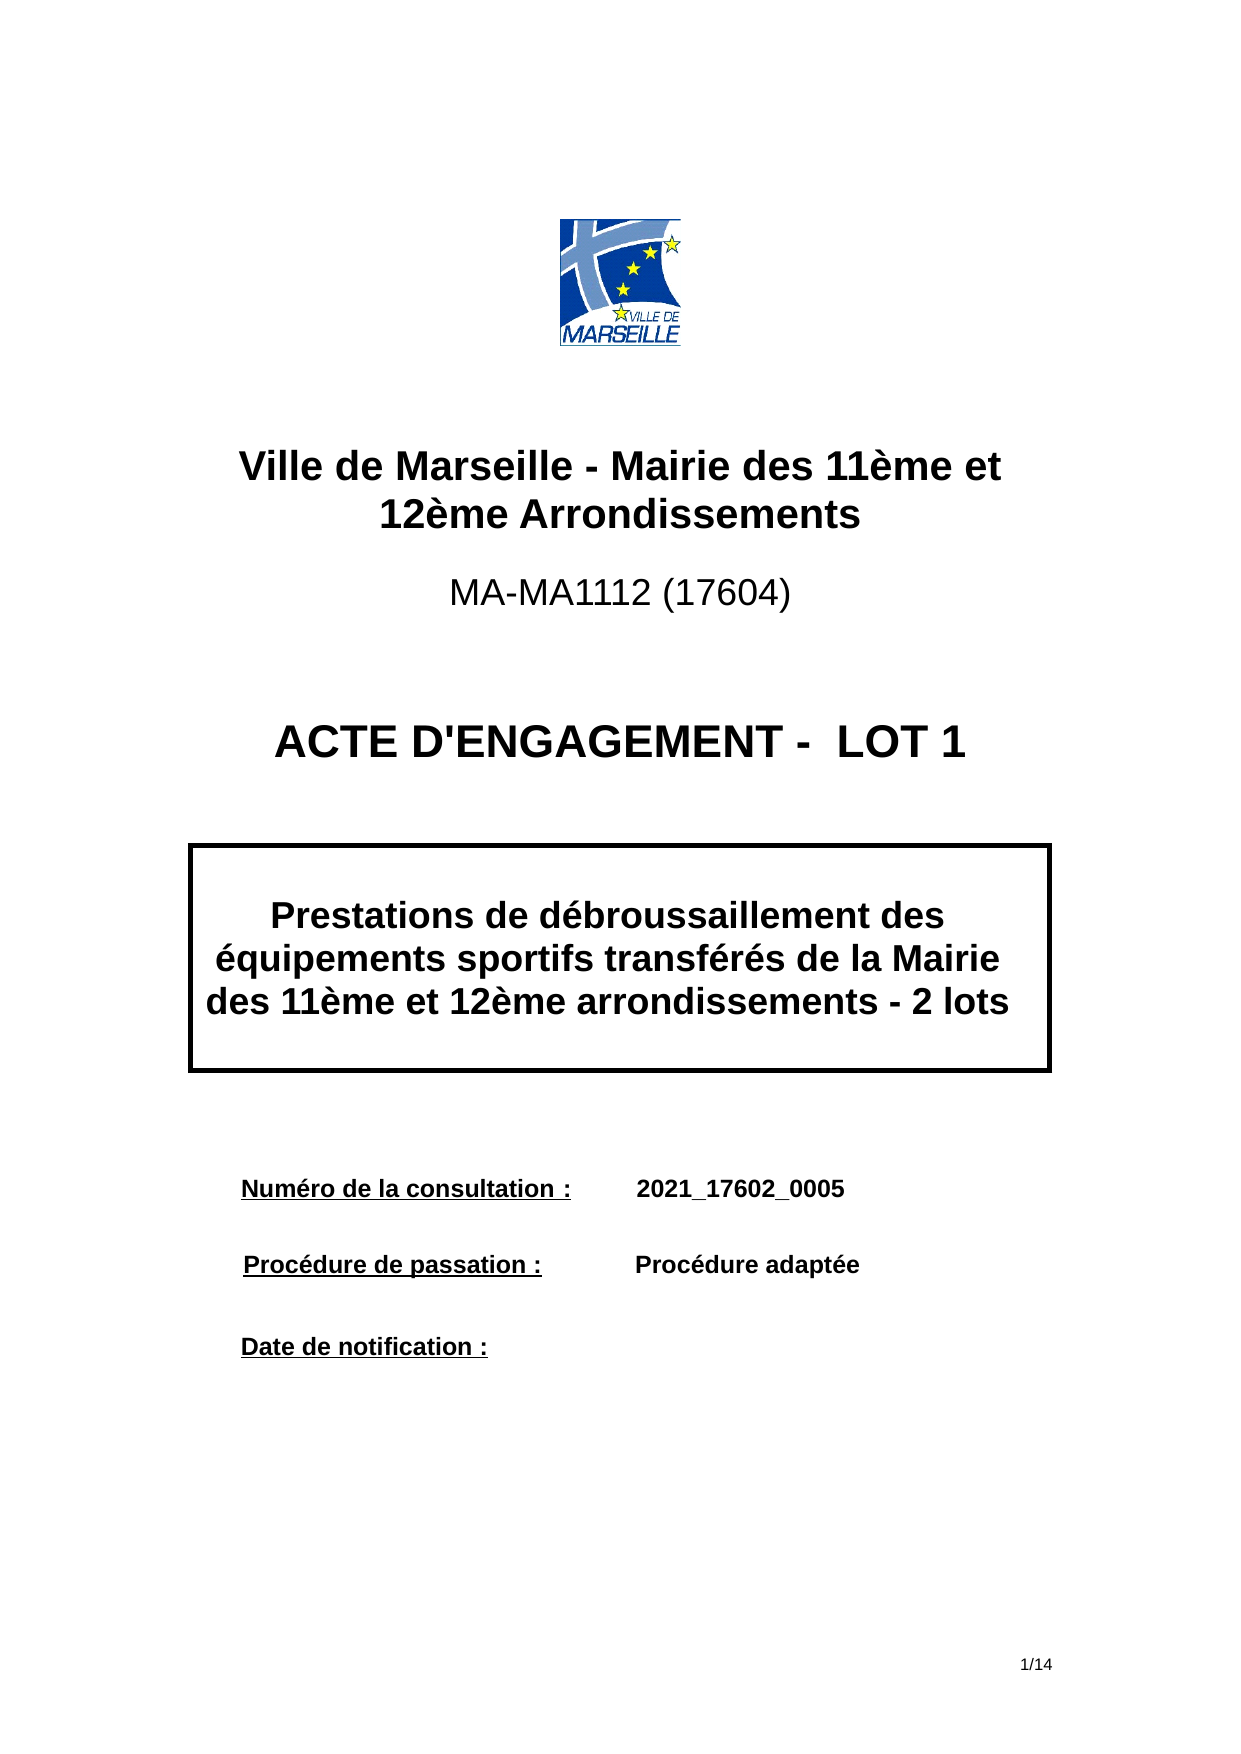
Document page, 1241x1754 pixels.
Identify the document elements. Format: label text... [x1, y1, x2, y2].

text Ville de Marseille - Mairie des 11ème et 12ème Arrondissements [188, 441, 1052, 537]
text Numéro de la consultation : 2021_17602_0005 [241, 1174, 1052, 1203]
text ACTE D'ENGAGEMENT - LOT 1 [188, 714, 1052, 767]
text Date de notification : [241, 1332, 1052, 1361]
text Prestations de débroussaillement des équipements sportifs transférés de la Mairie des 11ème et 12ème arrondissements - 2 lots [193, 886, 1047, 1023]
text Procédure de passation : Procédure adaptée [243, 1251, 1052, 1279]
text MA-MA1112 (17604) [188, 571, 1052, 614]
